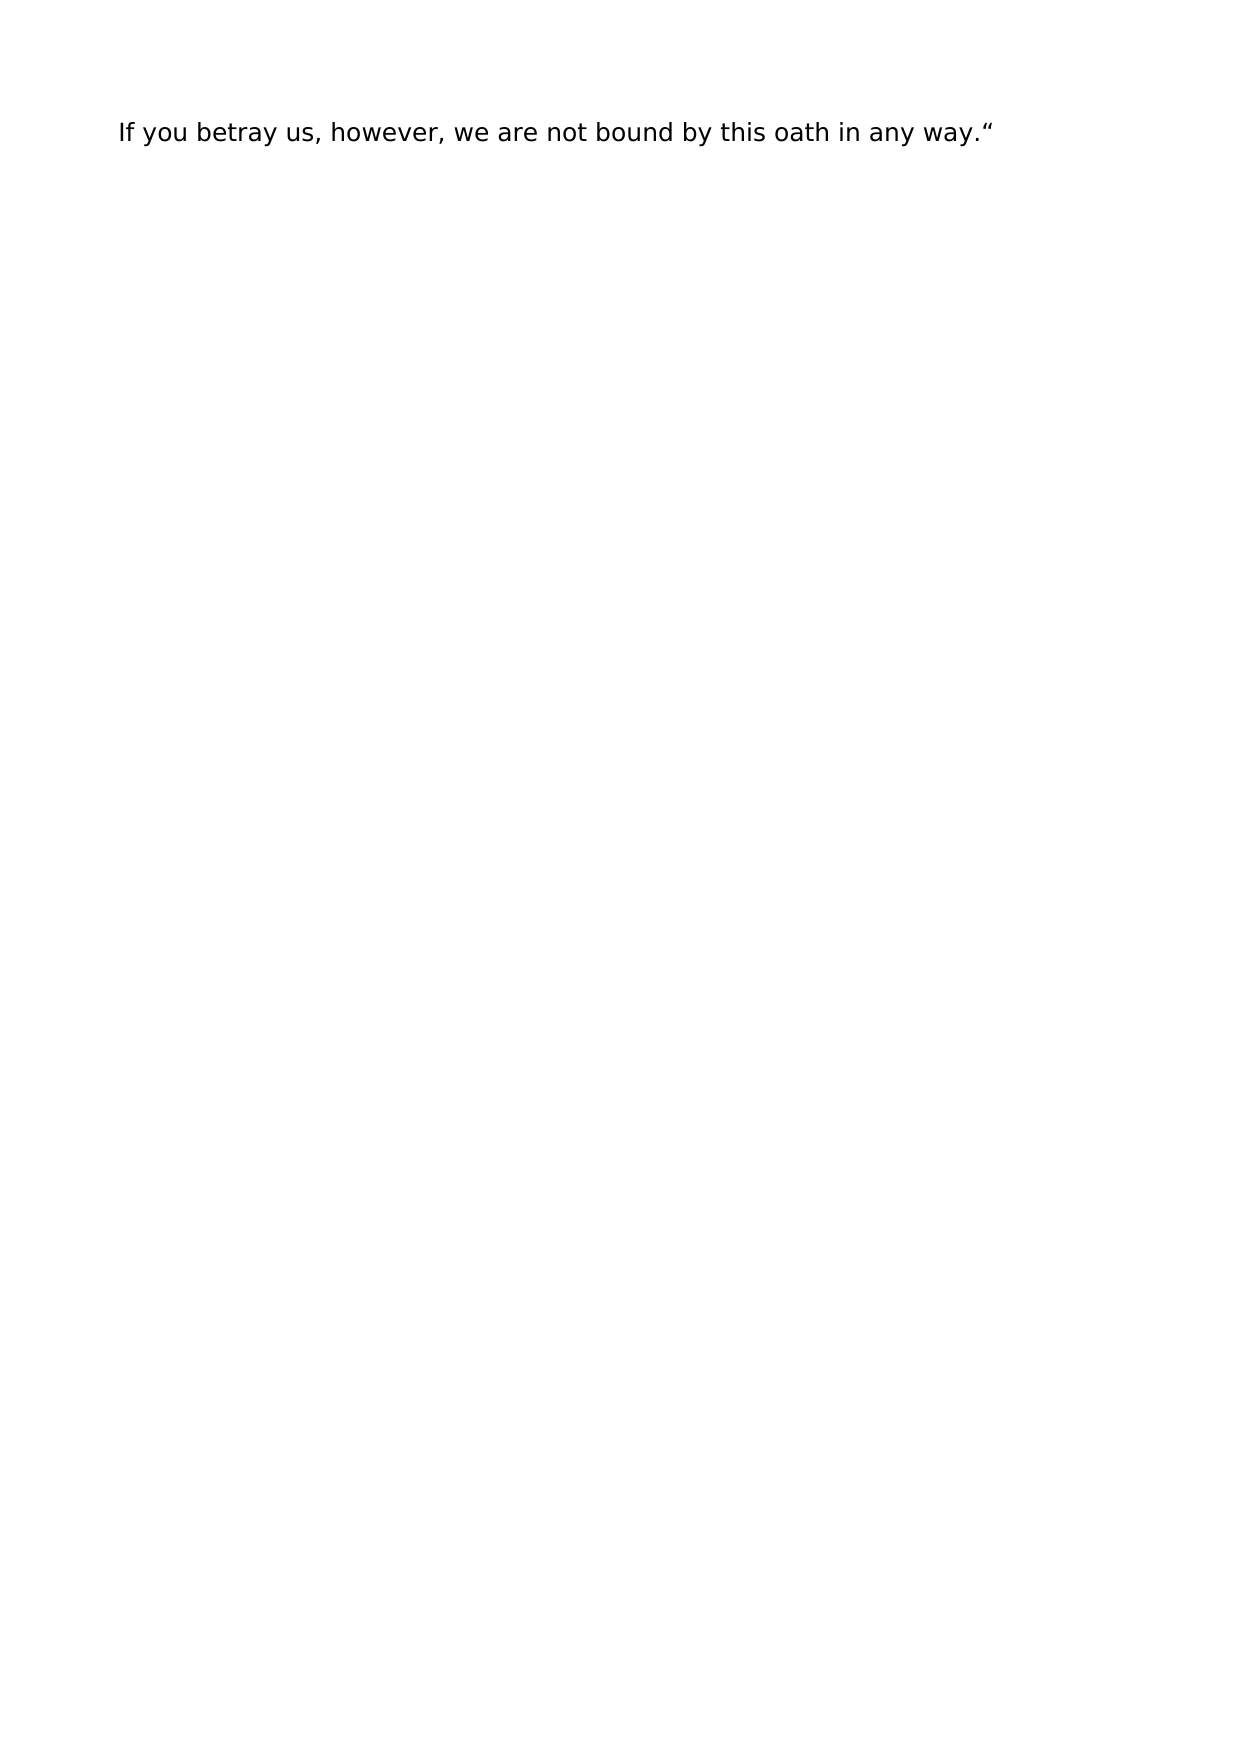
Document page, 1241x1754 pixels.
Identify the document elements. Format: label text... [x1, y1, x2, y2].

text If you betray us, however, we are not bound by this oath in any way.“ [118, 118, 1122, 147]
